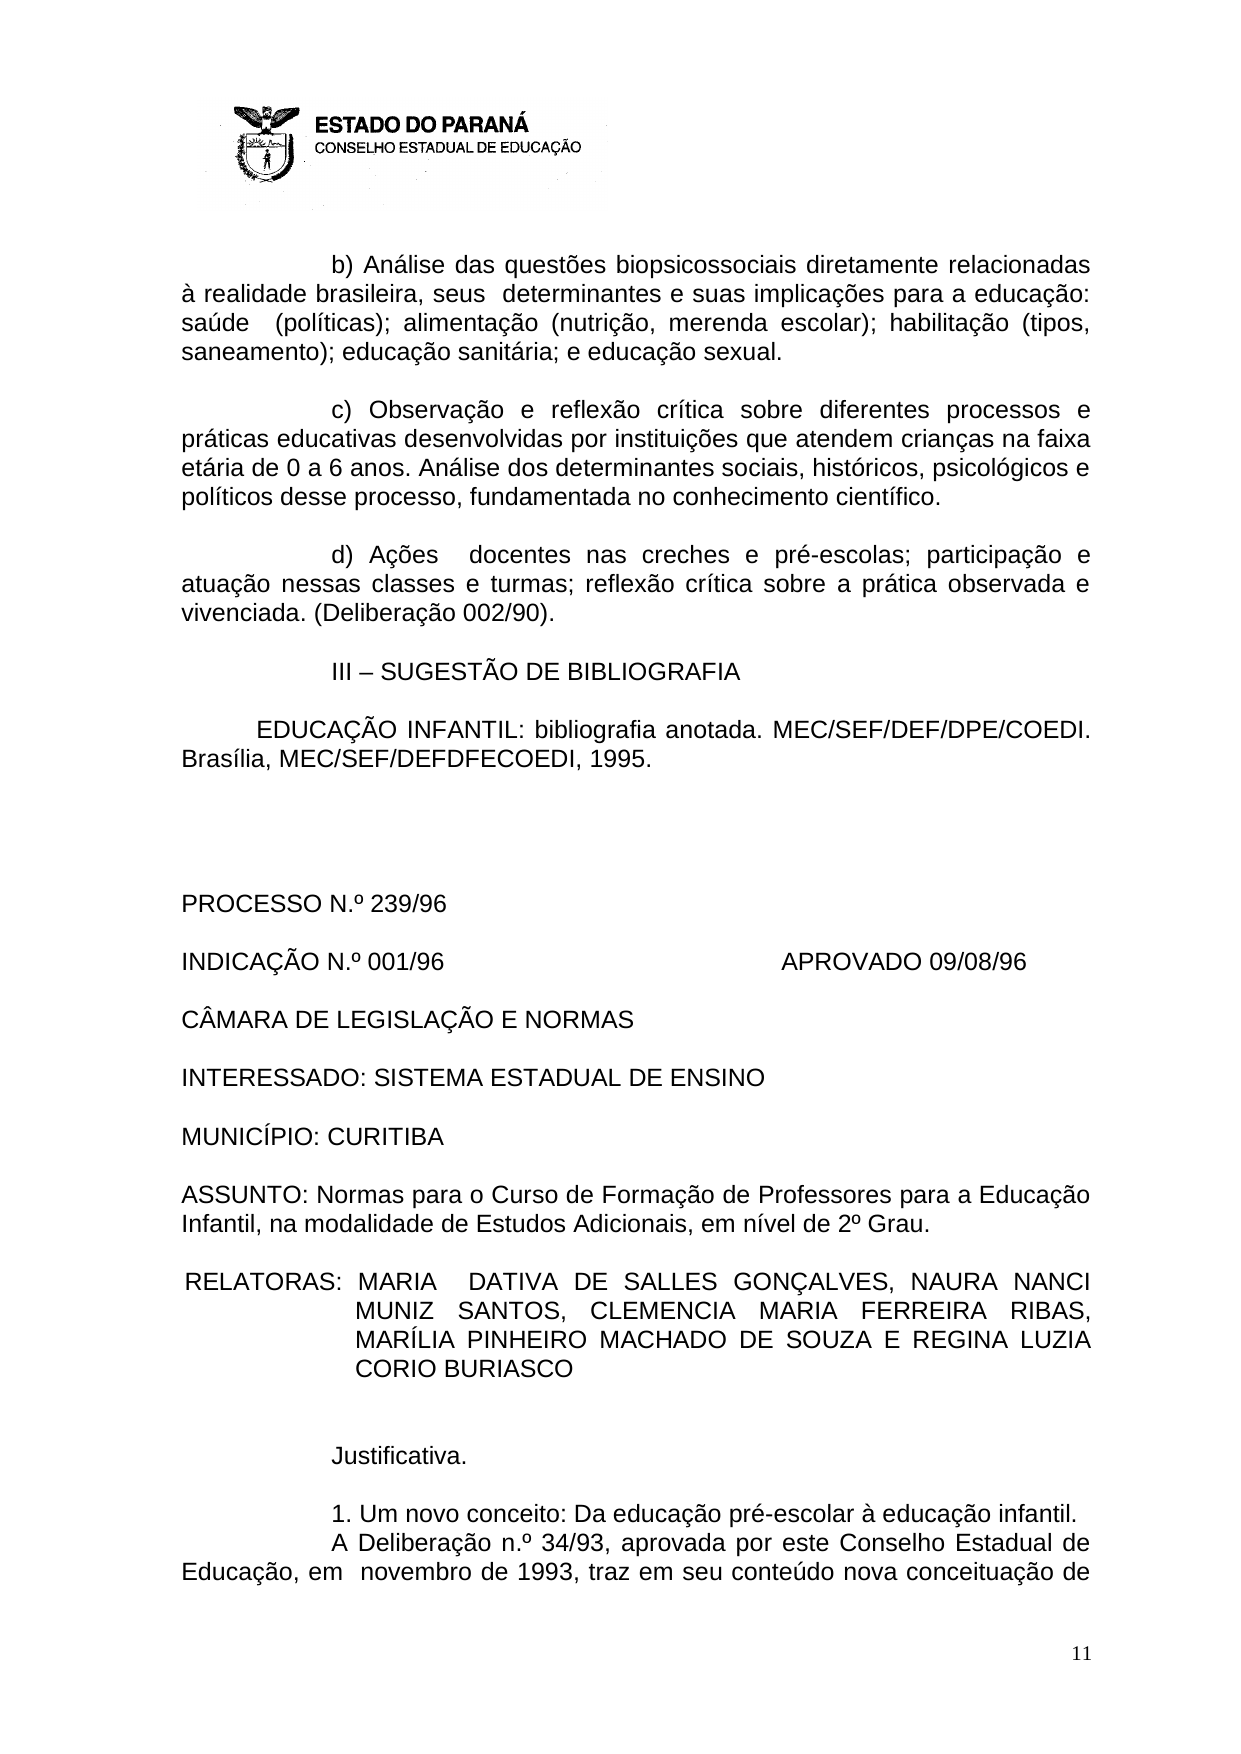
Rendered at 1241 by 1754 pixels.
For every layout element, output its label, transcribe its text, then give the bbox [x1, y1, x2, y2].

text b) Análise das questões biopsicossociais diretamente relacionadas à realidade brasileira, seus determinantes e suas implicações para a educação: saúde (políticas); alimentação (nutrição, merenda escolar); habilitação (tipos, saneamento); educação sanitária; e educação sexual. [181, 249, 1092, 366]
text 1. Um novo conceito: Da educação pré-escolar à educação infantil. [181, 1499, 1092, 1528]
text INTERESSADO: SISTEMA ESTADUAL DE ENSINO [181, 1063, 1092, 1092]
text PROCESSO N.º 239/96 [181, 889, 1092, 918]
text CÂMARA DE LEGISLAÇÃO E NORMAS [181, 1005, 1092, 1034]
text MUNICÍPIO: CURITIBA [181, 1121, 1092, 1150]
text A Deliberação n.º 34/93, aprovada por este Conselho Estadual de Educação, em novembro de 1993, traz em seu conteúdo nova conceituação de [181, 1528, 1092, 1586]
text c) Observação e reflexão crítica sobre diferentes processos e práticas educativas desenvolvidas por instituições que atendem crianças na faixa etária de 0 a 6 anos. Análise dos determinantes sociais, históricos, psicológicos e políticos desse processo, fundamentada no conhecimento científico. [181, 395, 1092, 511]
text d) Ações docentes nas creches e pré-escolas; participação e atuação nessas classes e turmas; reflexão crítica sobre a prática observada e vivenciada. (Deliberação 002/90). [181, 540, 1092, 627]
text EDUCAÇÃO INFANTIL: bibliografia anotada. MEC/SEF/DEF/DPE/COEDI. Brasília, MEC/SEF/DEFDFECOEDI, 1995. [181, 714, 1092, 773]
text Justificativa. [181, 1441, 1092, 1470]
text INDICAÇÃO N.º 001/96 APROVADO 09/08/96 [181, 947, 1092, 976]
text III – SUGESTÃO DE BIBLIOGRAFIA [181, 656, 1092, 685]
text RELATORAS: MARIA DATIVA DE SALLES GONÇALVES, NAURA NANCI MUNIZ SANTOS, CLEMENCIA MARIA FERREIRA RIBAS, MARÍLIA PINHEIRO MACHADO DE SOUZA E REGINA LUZIA CORIO BURIASCO [184, 1267, 1092, 1383]
text ASSUNTO: Normas para o Curso de Formação de Professores para a Educação Infantil, na modalidade de Estudos Adicionais, em nível de 2º Grau. [181, 1179, 1092, 1238]
